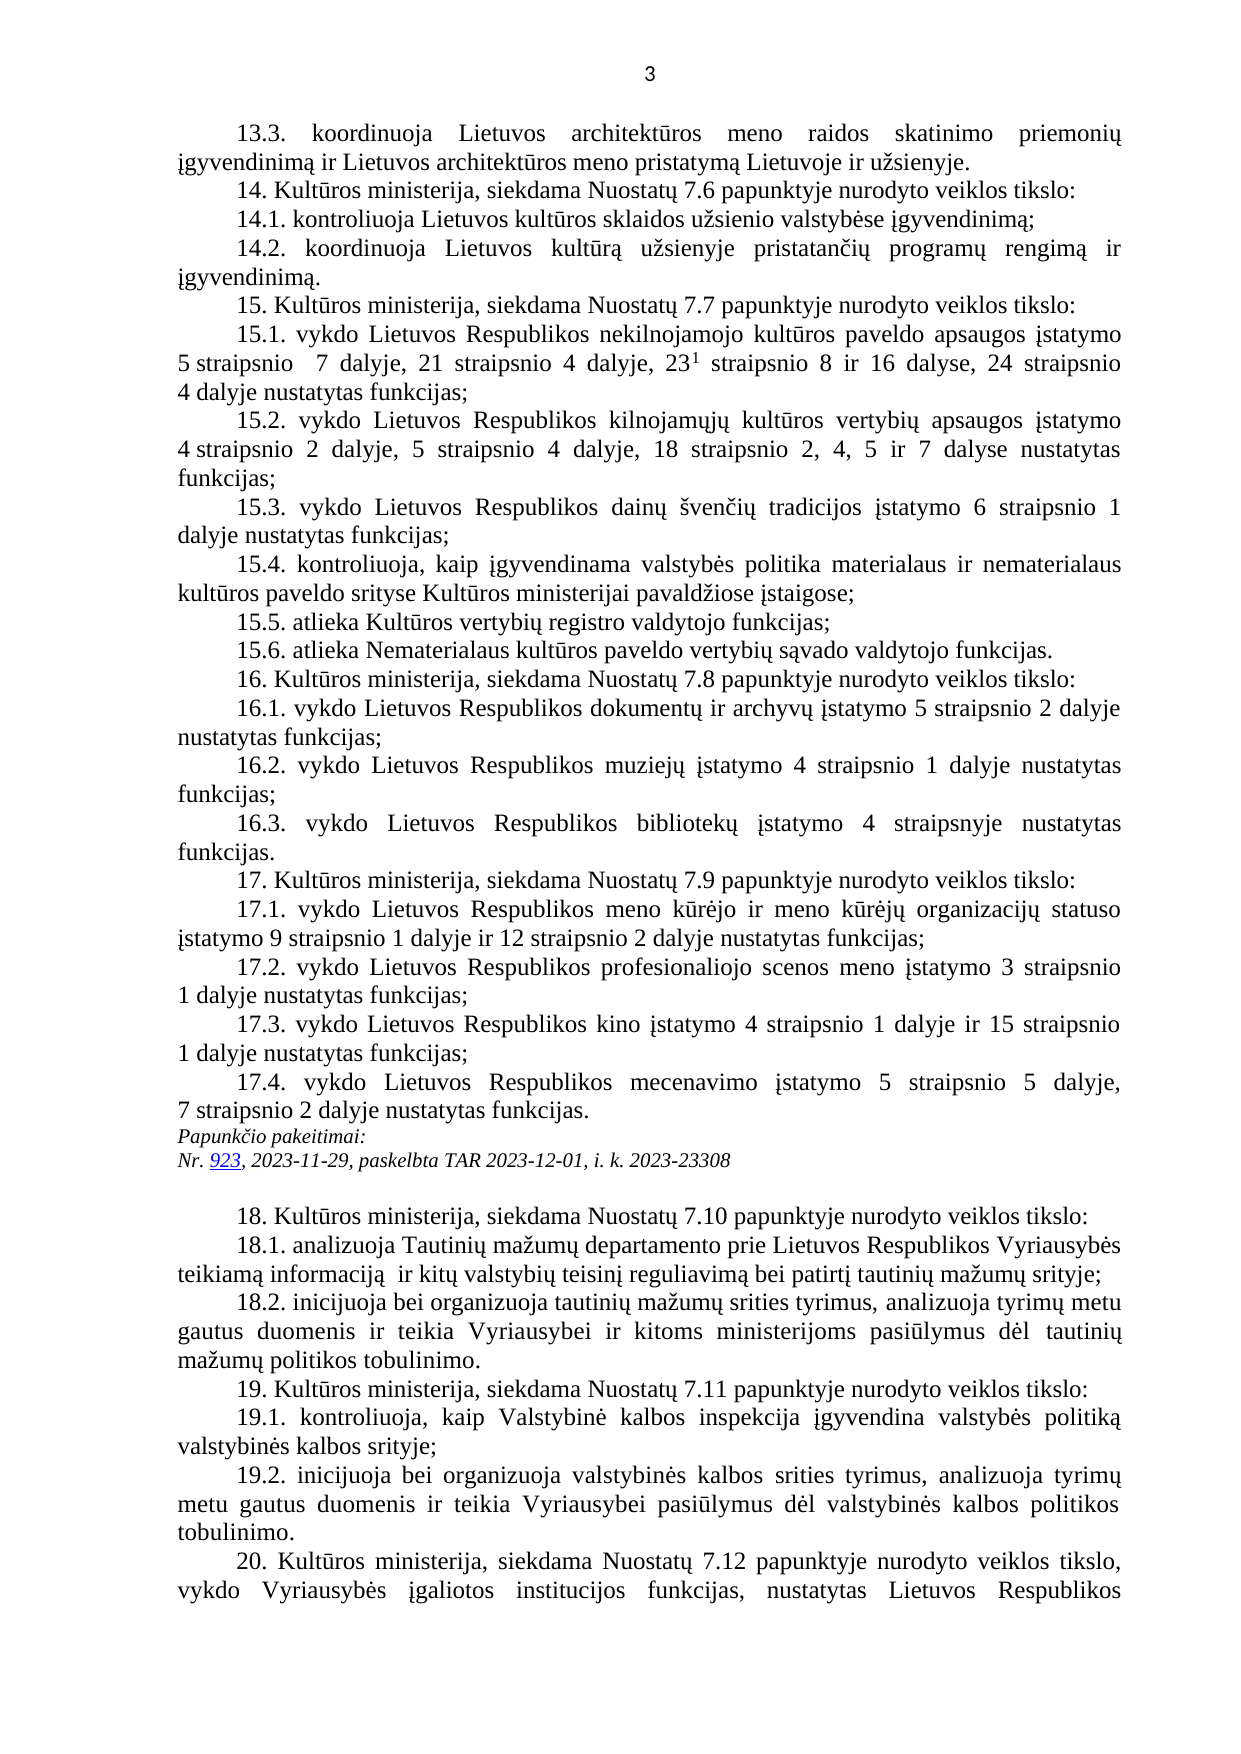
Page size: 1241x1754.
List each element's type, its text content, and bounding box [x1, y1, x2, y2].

text 15.2. vykdo Lietuvos Respublikos kilnojamųjų kultūros vertybių apsaugos įstatymo 4 straipsnio 2 dalyje, 5 straipsnio 4 dalyje, 18 straipsnio 2, 4, 5 ir 7 dalyse nustatytas funkcijas; [177, 406, 1122, 492]
text 15.3. vykdo Lietuvos Respublikos dainų švenčių tradicijos įstatymo 6 straipsnio 1 dalyje nustatytas funkcijas; [177, 492, 1122, 549]
text 17.1. vykdo Lietuvos Respublikos meno kūrėjo ir meno kūrėjų organizacijų statuso įstatymo 9 straipsnio 1 dalyje ir 12 straipsnio 2 dalyje nustatytas funkcijas; [177, 894, 1122, 952]
text 18. Kultūros ministerija, siekdama Nuostatų 7.10 papunktyje nurodyto veiklos tikslo: [177, 1201, 1122, 1230]
text 14.2. koordinuoja Lietuvos kultūrą užsienyje pristatančių programų rengimą ir įgyvendinimą. [177, 233, 1122, 291]
text 19.1. kontroliuoja, kaip Valstybinė kalbos inspekcija įgyvendina valstybės politiką valstybinės kalbos srityje; [177, 1402, 1122, 1460]
text 13.3. koordinuoja Lietuvos architektūros meno raidos skatinimo priemonių įgyvendinimą ir Lietuvos architektūros meno pristatymą Lietuvoje ir užsienyje. [177, 118, 1122, 176]
text 18.1. analizuoja Tautinių mažumų departamento prie Lietuvos Respublikos Vyriausybės teikiamą informaciją ir kitų valstybių teisinį reguliavimą bei patirtį tautinių mažumų srityje; [177, 1230, 1122, 1287]
text 17.3. vykdo Lietuvos Respublikos kino įstatymo 4 straipsnio 1 dalyje ir 15 straipsnio 1 dalyje nustatytas funkcijas; [177, 1009, 1122, 1067]
text 17. Kultūros ministerija, siekdama Nuostatų 7.9 papunktyje nurodyto veiklos tikslo: [177, 866, 1122, 894]
text 15.4. kontroliuoja, kaip įgyvendinama valstybės politika materialaus ir nematerialaus kultūros paveldo srityse Kultūros ministerijai pavaldžiose įstaigose; [177, 549, 1122, 607]
text 14. Kultūros ministerija, siekdama Nuostatų 7.6 papunktyje nurodyto veiklos tikslo: [177, 176, 1122, 204]
text 15.1. vykdo Lietuvos Respublikos nekilnojamojo kultūros paveldo apsaugos įstatymo 5 straipsnio 7 dalyje, 21 straipsnio 4 dalyje, 231 straipsnio 8 ir 16 dalyse, 24 straipsnio 4 dalyje nustatytas funkcijas; [177, 319, 1122, 406]
text 18.2. inicijuoja bei organizuoja tautinių mažumų srities tyrimus, analizuoja tyrimų metu gautus duomenis ir teikia Vyriausybei ir kitoms ministerijoms pasiūlymus dėl tautinių mažumų politikos tobulinimo. [177, 1287, 1122, 1374]
text 16. Kultūros ministerija, siekdama Nuostatų 7.8 papunktyje nurodyto veiklos tikslo: [177, 664, 1122, 693]
text 14.1. kontroliuoja Lietuvos kultūros sklaidos užsienio valstybėse įgyvendinimą; [177, 204, 1122, 233]
text 20. Kultūros ministerija, siekdama Nuostatų 7.12 papunktyje nurodyto veiklos tikslo, vykdo Vyriausybės įgaliotos institucijos funkcijas, nustatytas Lietuvos Respublikos [177, 1546, 1122, 1604]
text 19. Kultūros ministerija, siekdama Nuostatų 7.11 papunktyje nurodyto veiklos tikslo: [177, 1374, 1122, 1402]
text 15.5. atlieka Kultūros vertybių registro valdytojo funkcijas; [177, 607, 1122, 636]
text 15. Kultūros ministerija, siekdama Nuostatų 7.7 papunktyje nurodyto veiklos tikslo: [177, 291, 1122, 319]
text 17.2. vykdo Lietuvos Respublikos profesionaliojo scenos meno įstatymo 3 straipsnio 1 dalyje nustatytas funkcijas; [177, 952, 1122, 1009]
text 16.1. vykdo Lietuvos Respublikos dokumentų ir archyvų įstatymo 5 straipsnio 2 dalyje nustatytas funkcijas; [177, 693, 1122, 751]
text 16.3. vykdo Lietuvos Respublikos bibliotekų įstatymo 4 straipsnyje nustatytas funkcijas. [177, 808, 1122, 866]
text Nr. 923, 2023-11-29, paskelbta TAR 2023-12-01, i. k. 2023-23308 [177, 1148, 1122, 1172]
text Papunkčio pakeitimai: [177, 1124, 1122, 1148]
text 19.2. inicijuoja bei organizuoja valstybinės kalbos srities tyrimus, analizuoja tyrimų metu gautus duomenis ir teikia Vyriausybei pasiūlymus dėl valstybinės kalbos politikos tobulinimo. [177, 1460, 1122, 1546]
text 16.2. vykdo Lietuvos Respublikos muziejų įstatymo 4 straipsnio 1 dalyje nustatytas funkcijas; [177, 751, 1122, 808]
text 15.6. atlieka Nematerialaus kultūros paveldo vertybių sąvado valdytojo funkcijas. [177, 636, 1122, 664]
text 17.4. vykdo Lietuvos Respublikos mecenavimo įstatymo 5 straipsnio 5 dalyje, 7 straipsnio 2 dalyje nustatytas funkcijas. [177, 1067, 1122, 1124]
